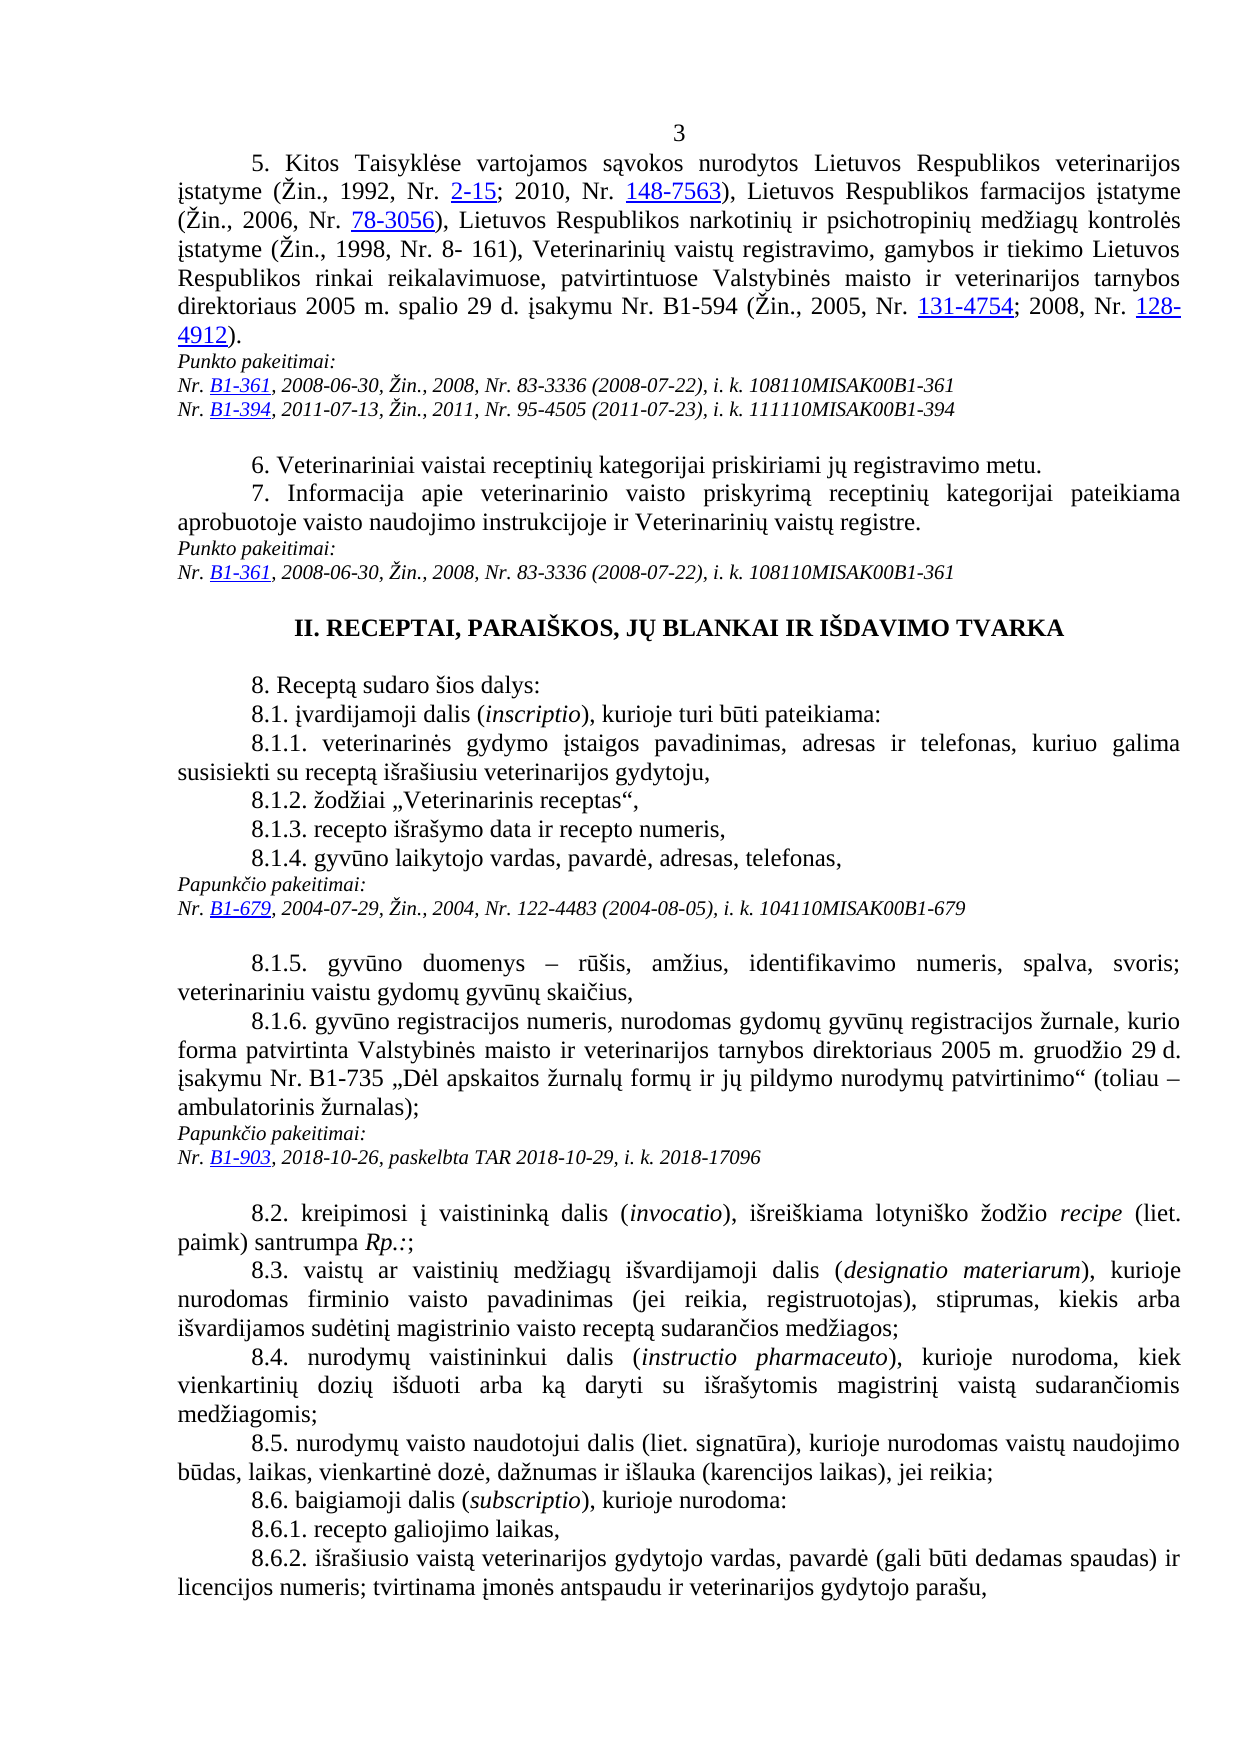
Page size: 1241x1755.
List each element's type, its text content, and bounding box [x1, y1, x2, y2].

text 8.1. įvardijamoji dalis (inscriptio), kurioje turi būti pateikiama: [177, 699, 1181, 728]
text Punkto pakeitimai: [177, 349, 1181, 373]
text 8.1.6. gyvūno registracijos numeris, nurodomas gydomų gyvūnų registracijos žurnale, kurio forma patvirtinta Valstybinės maisto ir veterinarijos tarnybos direktoriaus 2005 m. gruodžio 29 d. įsakymu Nr. B1-735 „Dėl apskaitos žurnalų formų ir jų pildymo nurodymų patvirtinimo“ (toliau – ambulatorinis žurnalas); [177, 1006, 1181, 1121]
text Nr. B1-394, 2011-07-13, Žin., 2011, Nr. 95-4505 (2011-07-23), i. k. 111110MISAK00B1-394 [177, 397, 1181, 421]
text 8.1.2. žodžiai „Veterinarinis receptas“, [177, 785, 1181, 814]
text 8.4. nurodymų vaistininkui dalis (instructio pharmaceuto), kurioje nurodoma, kiek vienkartinių dozių išduoti arba ką daryti su išrašytomis magistrinį vaistą sudarančiomis medžiagomis; [177, 1342, 1181, 1428]
text 8.1.5. gyvūno duomenys – rūšis, amžius, identifikavimo numeris, spalva, svoris; veterinariniu vaistu gydomų gyvūnų skaičius, [177, 948, 1181, 1006]
text Nr. B1-361, 2008-06-30, Žin., 2008, Nr. 83-3336 (2008-07-22), i. k. 108110MISAK00B1-361 [177, 560, 1181, 584]
text 8.1.1. veterinarinės gydymo įstaigos pavadinimas, adresas ir telefonas, kuriuo galima susisiekti su receptą išrašiusiu veterinarijos gydytoju, [177, 728, 1181, 785]
text 8.6.2. išrašiusio vaistą veterinarijos gydytojo vardas, pavardė (gali būti dedamas spaudas) ir licencijos numeris; tvirtinama įmonės antspaudu ir veterinarijos gydytojo parašu, [177, 1543, 1181, 1600]
text 5. Kitos Taisyklėse vartojamos sąvokos nurodytos Lietuvos Respublikos veterinarijos įstatyme (Žin., 1992, Nr. 2-15; 2010, Nr. 148-7563), Lietuvos Respublikos farmacijos įstatyme (Žin., 2006, Nr. 78-3056), Lietuvos Respublikos narkotinių ir psichotropinių medžiagų kontrolės įstatyme (Žin., 1998, Nr. 8- 161), Veterinarinių vaistų registravimo, gamybos ir tiekimo Lietuvos Respublikos rinkai reikalavimuose, patvirtintuose Valstybinės maisto ir veterinarijos tarnybos direktoriaus 2005 m. spalio 29 d. įsakymu Nr. B1-594 (Žin., 2005, Nr. 131-4754; 2008, Nr. 128-4912). [177, 148, 1181, 349]
text 8.5. nurodymų vaisto naudotojui dalis (liet. signatūra), kurioje nurodomas vaistų naudojimo būdas, laikas, vienkartinė dozė, dažnumas ir išlauka (karencijos laikas), jei reikia; [177, 1428, 1181, 1485]
text 8.6.1. recepto galiojimo laikas, [177, 1514, 1181, 1543]
text 7. Informacija apie veterinarinio vaisto priskyrimą receptinių kategorijai pateikiama aprobuotoje vaisto naudojimo instrukcijoje ir Veterinarinių vaistų registre. [177, 478, 1181, 536]
text 8.1.3. recepto išrašymo data ir recepto numeris, [177, 814, 1181, 843]
text Papunkčio pakeitimai: [177, 872, 1181, 896]
text Nr. B1-903, 2018-10-26, paskelbta TAR 2018-10-29, i. k. 2018-17096 [177, 1145, 1181, 1169]
text Punkto pakeitimai: [177, 536, 1181, 560]
text 8.3. vaistų ar vaistinių medžiagų išvardijamoji dalis (designatio materiarum), kurioje nurodomas firminio vaisto pavadinimas (jei reikia, registruotojas), stiprumas, kiekis arba išvardijamos sudėtinį magistrinio vaisto receptą sudarančios medžiagos; [177, 1255, 1181, 1342]
text Nr. B1-361, 2008-06-30, Žin., 2008, Nr. 83-3336 (2008-07-22), i. k. 108110MISAK00B1-361 [177, 373, 1181, 397]
text 8.2. kreipimosi į vaistininką dalis (invocatio), išreiškiama lotyniško žodžio recipe (liet. paimk) santrumpa Rp.:; [177, 1198, 1181, 1255]
text 6. Veterinariniai vaistai receptinių kategorijai priskiriami jų registravimo metu. [177, 450, 1181, 478]
text 8.1.4. gyvūno laikytojo vardas, pavardė, adresas, telefonas, [177, 843, 1181, 872]
text Nr. B1-679, 2004-07-29, Žin., 2004, Nr. 122-4483 (2004-08-05), i. k. 104110MISAK00B1-679 [177, 896, 1181, 920]
text II. ReceptAI, PARAIŠKOS, JŲ blankAI iR išdavimO TVARKA [177, 613, 1181, 642]
text Papunkčio pakeitimai: [177, 1121, 1181, 1145]
text 8.6. baigiamoji dalis (subscriptio), kurioje nurodoma: [177, 1485, 1181, 1514]
text 8. Receptą sudaro šios dalys: [177, 670, 1181, 699]
